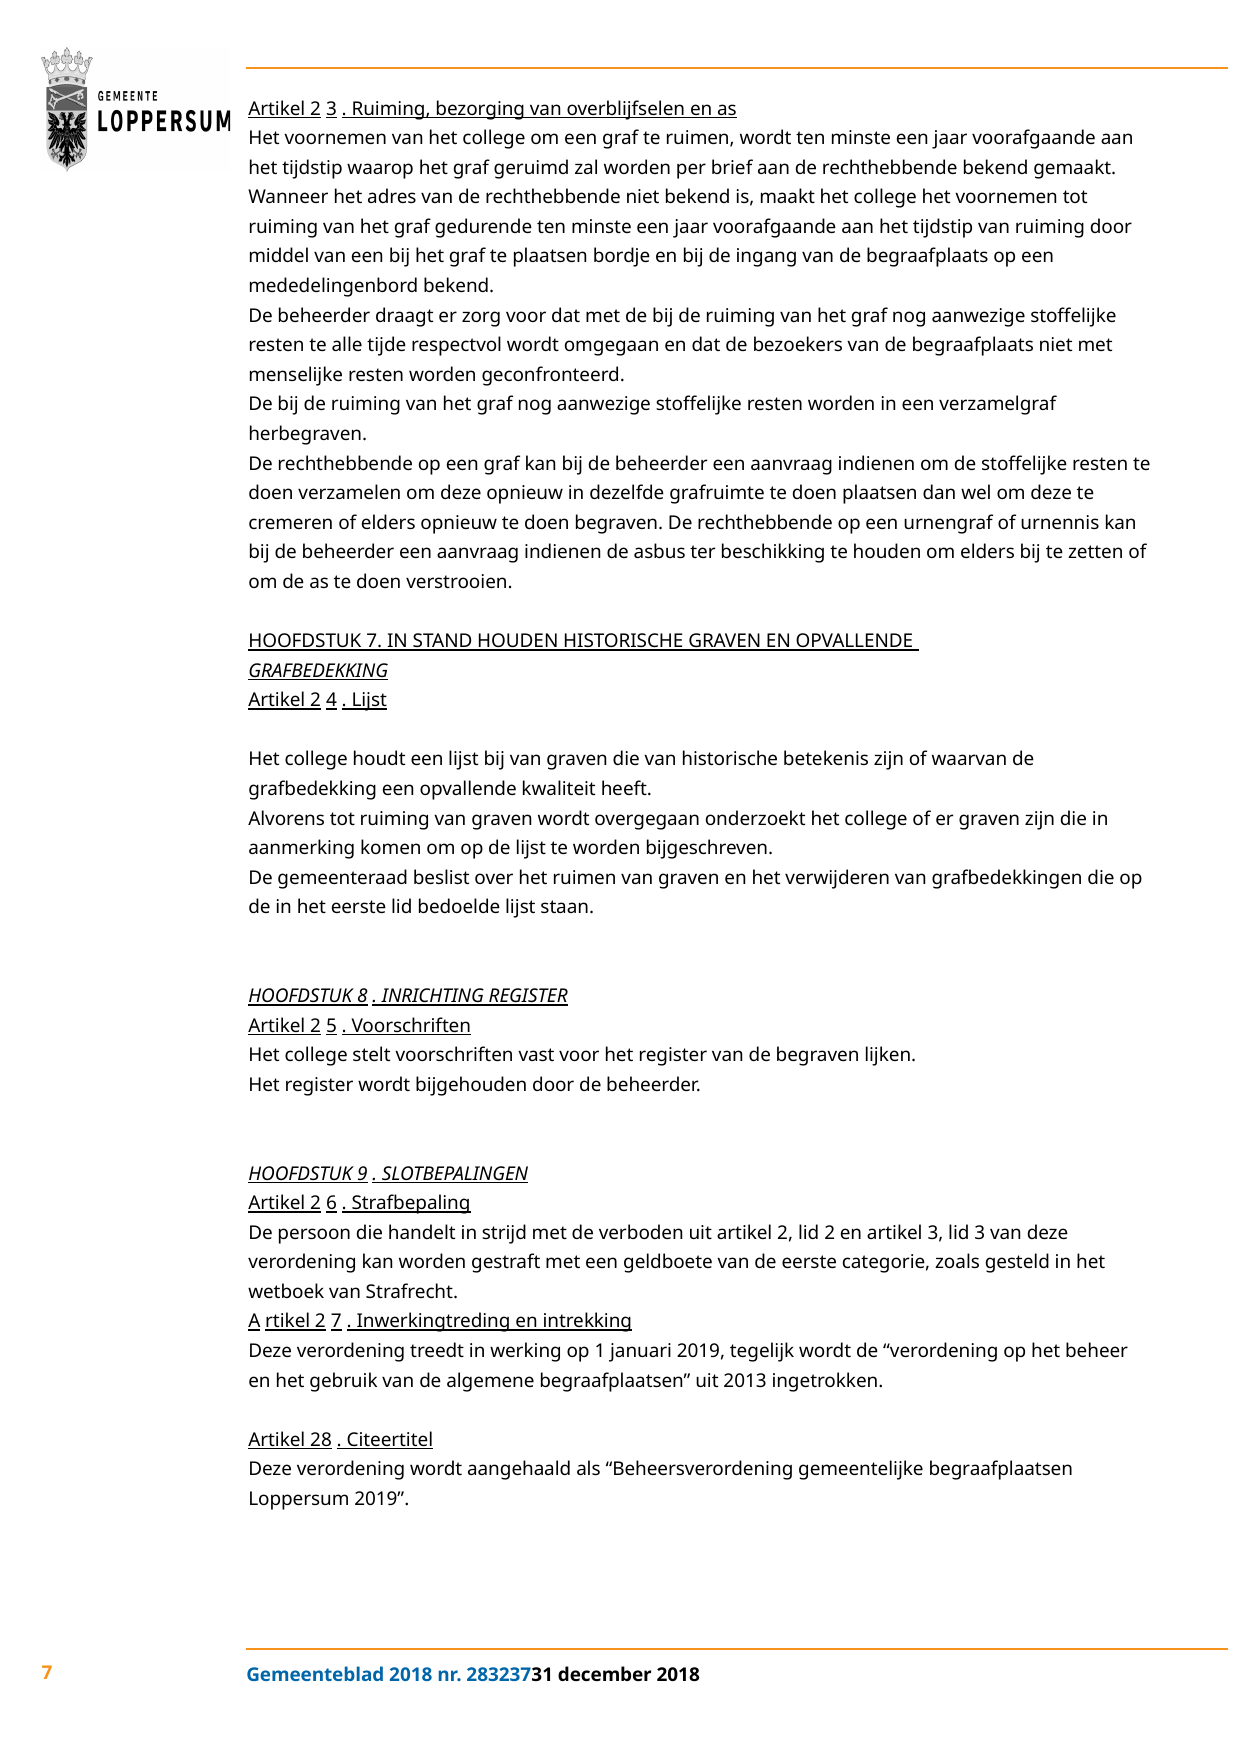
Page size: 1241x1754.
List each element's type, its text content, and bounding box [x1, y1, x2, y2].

text Het college stelt voorschriften vast voor het register van de begraven lijken. [248, 1041, 1152, 1067]
picture [41, 47, 231, 172]
text GRAFBEDEKKING [248, 657, 1152, 683]
text Het register wordt bijgehouden door de beheerder. [248, 1071, 1152, 1097]
text Artikel 2 3 . Ruiming, bezorging van overblijfselen en as [248, 95, 1152, 121]
text Artikel 2 4 . Lijst [248, 686, 1152, 712]
text HOOFDSTUK 8 . INRICHTING REGISTER [248, 982, 1152, 1008]
text De persoon die handelt in strijd met de verboden uit artikel 2, lid 2 en artikel 3, lid 3 van deze verordening kan worden gestraft met een geldboete van de eerste categorie, zoals gesteld in het wetboek van Strafrecht. [248, 1219, 1152, 1304]
text Artikel 2 5 . Voorschriften [248, 1012, 1152, 1038]
text De rechthebbende op een graf kan bij de beheerder een aanvraag indienen om de stoffelijke resten te doen verzamelen om deze opnieuw in dezelfde grafruimte te doen plaatsen dan wel om deze te cremeren of elders opnieuw te doen begraven. De rechthebbende op een urnengraf of urnennis kan bij de beheerder een aanvraag indienen de asbus ter beschikking te houden om elders bij te zetten of om de as te doen verstrooien. [248, 450, 1152, 594]
text Artikel 2 6 . Strafbepaling [248, 1189, 1152, 1215]
text Het voornemen van het college om een graf te ruimen, wordt ten minste een jaar voorafgaande aan het tijdstip waarop het graf geruimd zal worden per brief aan de rechthebbende bekend gemaakt. Wanneer het adres van de rechthebbende niet bekend is, maakt het college het voornemen tot ruiming van het graf gedurende ten minste een jaar voorafgaande aan het tijdstip van ruiming door middel van een bij het graf te plaatsen bordje en bij de ingang van de begraafplaats op een mededelingenbord bekend. [248, 124, 1152, 298]
text Deze verordening wordt aangehaald als “Beheersverordening gemeentelijke begraafplaatsen Loppersum 2019”. [248, 1456, 1152, 1511]
text De beheerder draagt er zorg voor dat met de bij de ruiming van het graf nog aanwezige stoffelijke resten te alle tijde respectvol wordt omgegaan en dat de bezoekers van de begraafplaats niet met menselijke resten worden geconfronteerd. [248, 302, 1152, 387]
text Artikel 28 . Citeertitel [248, 1426, 1152, 1452]
text De gemeenteraad beslist over het ruimen van graven en het verwijderen van grafbedekkingen die op de in het eerste lid bedoelde lijst staan. [248, 864, 1152, 919]
text Deze verordening treedt in werking op 1 januari 2019, tegelijk wordt de “verordening op het beheer en het gebruik van de algemene begraafplaatsen” uit 2013 ingetrokken. [248, 1337, 1152, 1393]
text HOOFDSTUK 9 . SLOTBEPALINGEN [248, 1160, 1152, 1186]
text De bij de ruiming van het graf nog aanwezige stoffelijke resten worden in een verzamelgraf herbegraven. [248, 391, 1152, 446]
text Het college houdt een lijst bij van graven die van historische betekenis zijn of waarvan de grafbedekking een opvallende kwaliteit heeft. [248, 746, 1152, 801]
text HOOFDSTUK 7. IN STAND HOUDEN HISTORISCHE GRAVEN EN OPVALLENDE [248, 627, 1152, 653]
text A rtikel 2 7 . Inwerkingtreding en intrekking [248, 1308, 1152, 1333]
text Alvorens tot ruiming van graven wordt overgegaan onderzoekt het college of er graven zijn die in aanmerking komen om op de lijst te worden bijgeschreven. [248, 805, 1152, 860]
